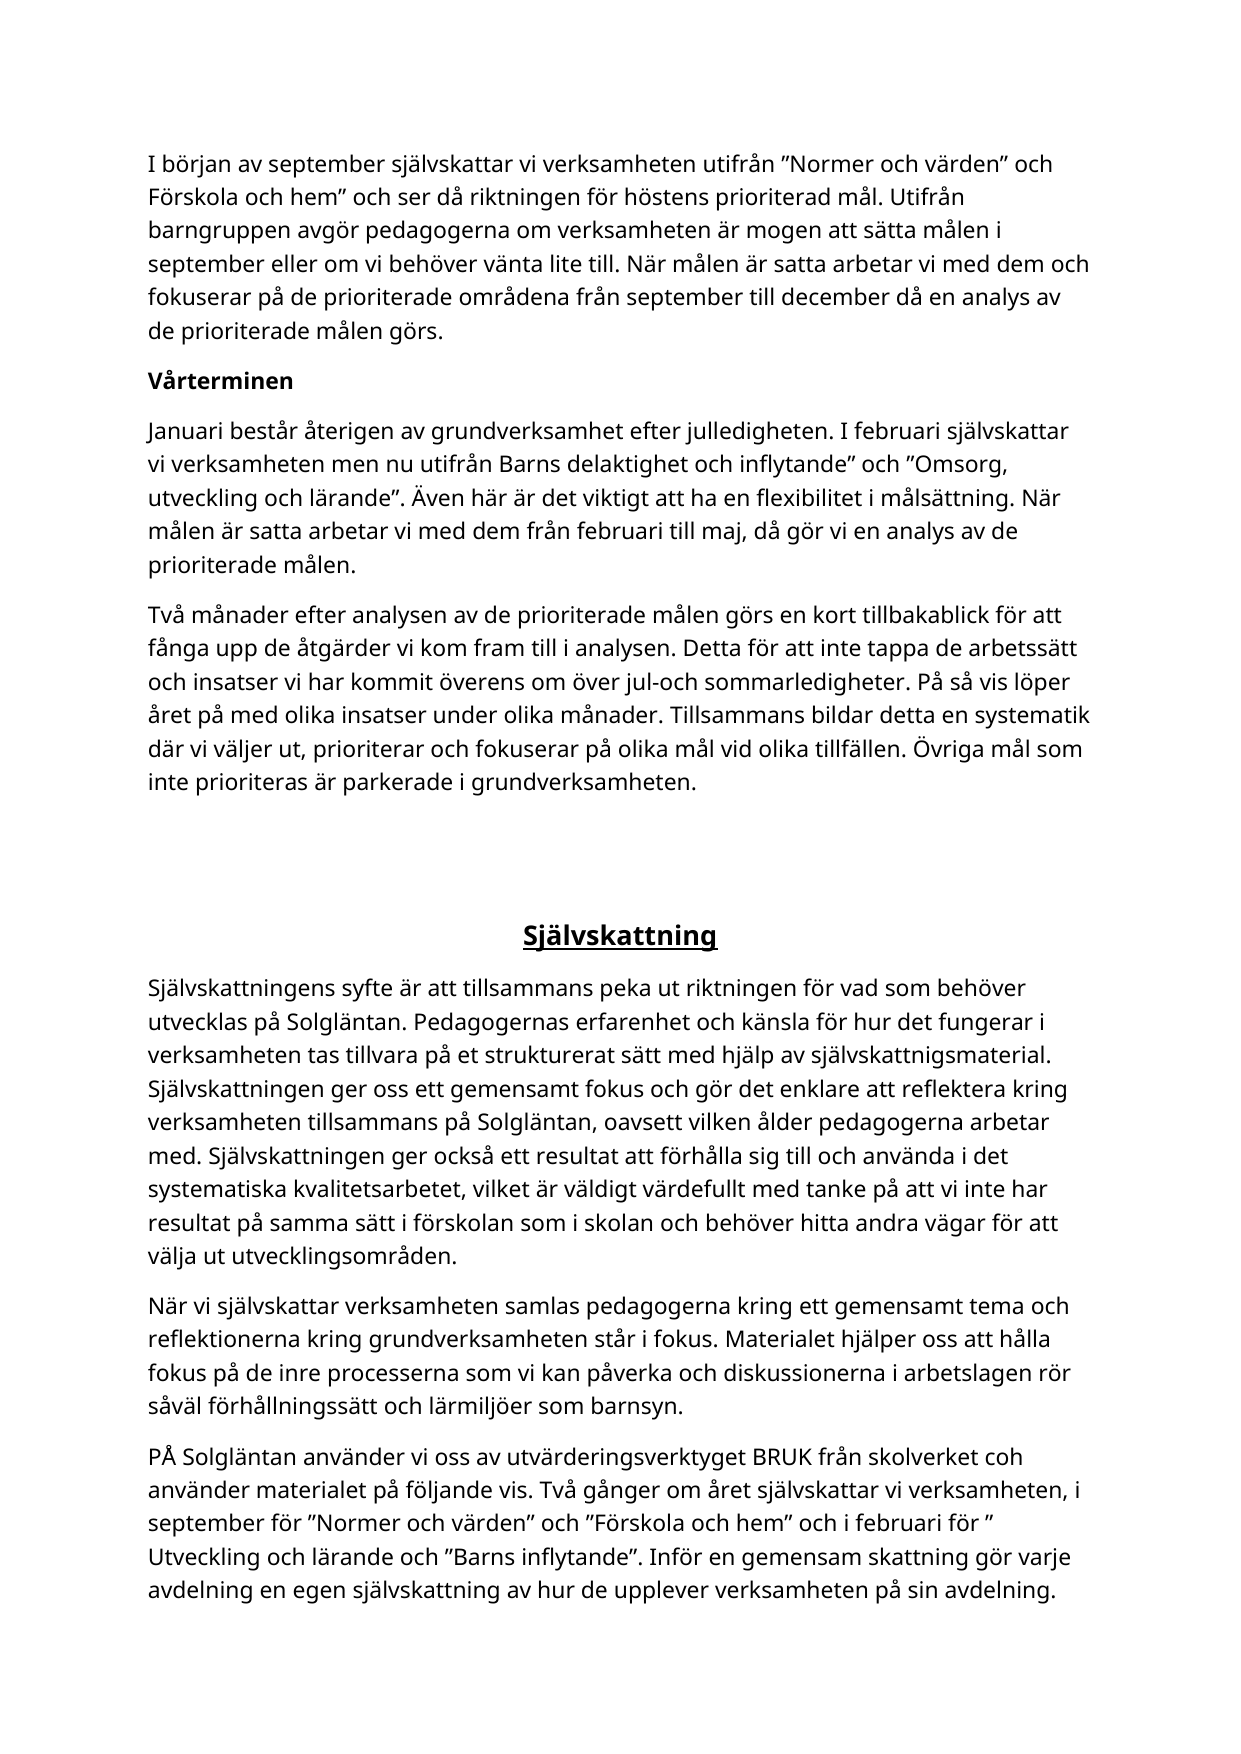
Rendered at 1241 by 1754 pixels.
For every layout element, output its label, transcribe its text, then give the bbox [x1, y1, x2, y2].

text Två månader efter analysen av de prioriterade målen görs en kort tillbakablick för att fånga upp de åtgärder vi kom fram till i analysen. Detta för att inte tappa de arbetssätt och insatser vi har kommit överens om över jul-och sommarledigheter. På så vis löper året på med olika insatser under olika månader. Tillsammans bildar detta en systematik där vi väljer ut, prioriterar och fokuserar på olika mål vid olika tillfällen. Övriga mål som inte prioriteras är parkerade i grundverksamheten. [148, 599, 1093, 797]
text PÅ Solgläntan använder vi oss av utvärderingsverktyget BRUK från skolverket coh använder materialet på följande vis. Två gånger om året självskattar vi verksamheten, i september för ”Normer och värden” och ”Förskola och hem” och i februari för ” Utveckling och lärande och ”Barns inflytande”. Inför en gemensam skattning gör varje avdelning en egen självskattning av hur de upplever verksamheten på sin avdelning. [148, 1440, 1093, 1605]
text Självskattningens syfte är att tillsammans peka ut riktningen för vad som behöver utvecklas på Solgläntan. Pedagogernas erfarenhet och känsla för hur det fungerar i verksamheten tas tillvara på et strukturerat sätt med hjälp av självskattnigsmaterial. Självskattningen ger oss ett gemensamt fokus och gör det enklare att reflektera kring verksamheten tillsammans på Solgläntan, oavsett vilken ålder pedagogerna arbetar med. Självskattningen ger också ett resultat att förhålla sig till och använda i det systematiska kvalitetsarbetet, vilket är väldigt värdefullt med tanke på att vi inte har resultat på samma sätt i förskolan som i skolan och behöver hitta andra vägar för att välja ut utvecklingsområden. [148, 972, 1093, 1271]
text När vi självskattar verksamheten samlas pedagogerna kring ett gemensamt tema och reflektionerna kring grundverksamheten står i fokus. Materialet hjälper oss att hålla fokus på de inre processerna som vi kan påverka och diskussionerna i arbetslagen rör såväl förhållningssätt och lärmiljöer som barnsyn. [148, 1290, 1093, 1422]
text I början av september självskattar vi verksamheten utifrån ”Normer och värden” och Förskola och hem” och ser då riktningen för höstens prioriterad mål. Utifrån barngruppen avgör pedagogerna om verksamheten är mogen att sätta målen i september eller om vi behöver vänta lite till. När målen är satta arbetar vi med dem och fokuserar på de prioriterade områdena från september till december då en analys av de prioriterade målen görs. [148, 148, 1093, 346]
text Självskattning [148, 916, 1093, 953]
text Januari består återigen av grundverksamhet efter julledigheten. I februari självskattar vi verksamheten men nu utifrån Barns delaktighet och inflytande” och ”Omsorg, utveckling och lärande”. Även här är det viktigt att ha en flexibilitet i målsättning. När målen är satta arbetar vi med dem från februari till maj, då gör vi en analys av de prioriterade målen. [148, 415, 1093, 580]
text Vårterminen [148, 365, 1093, 396]
